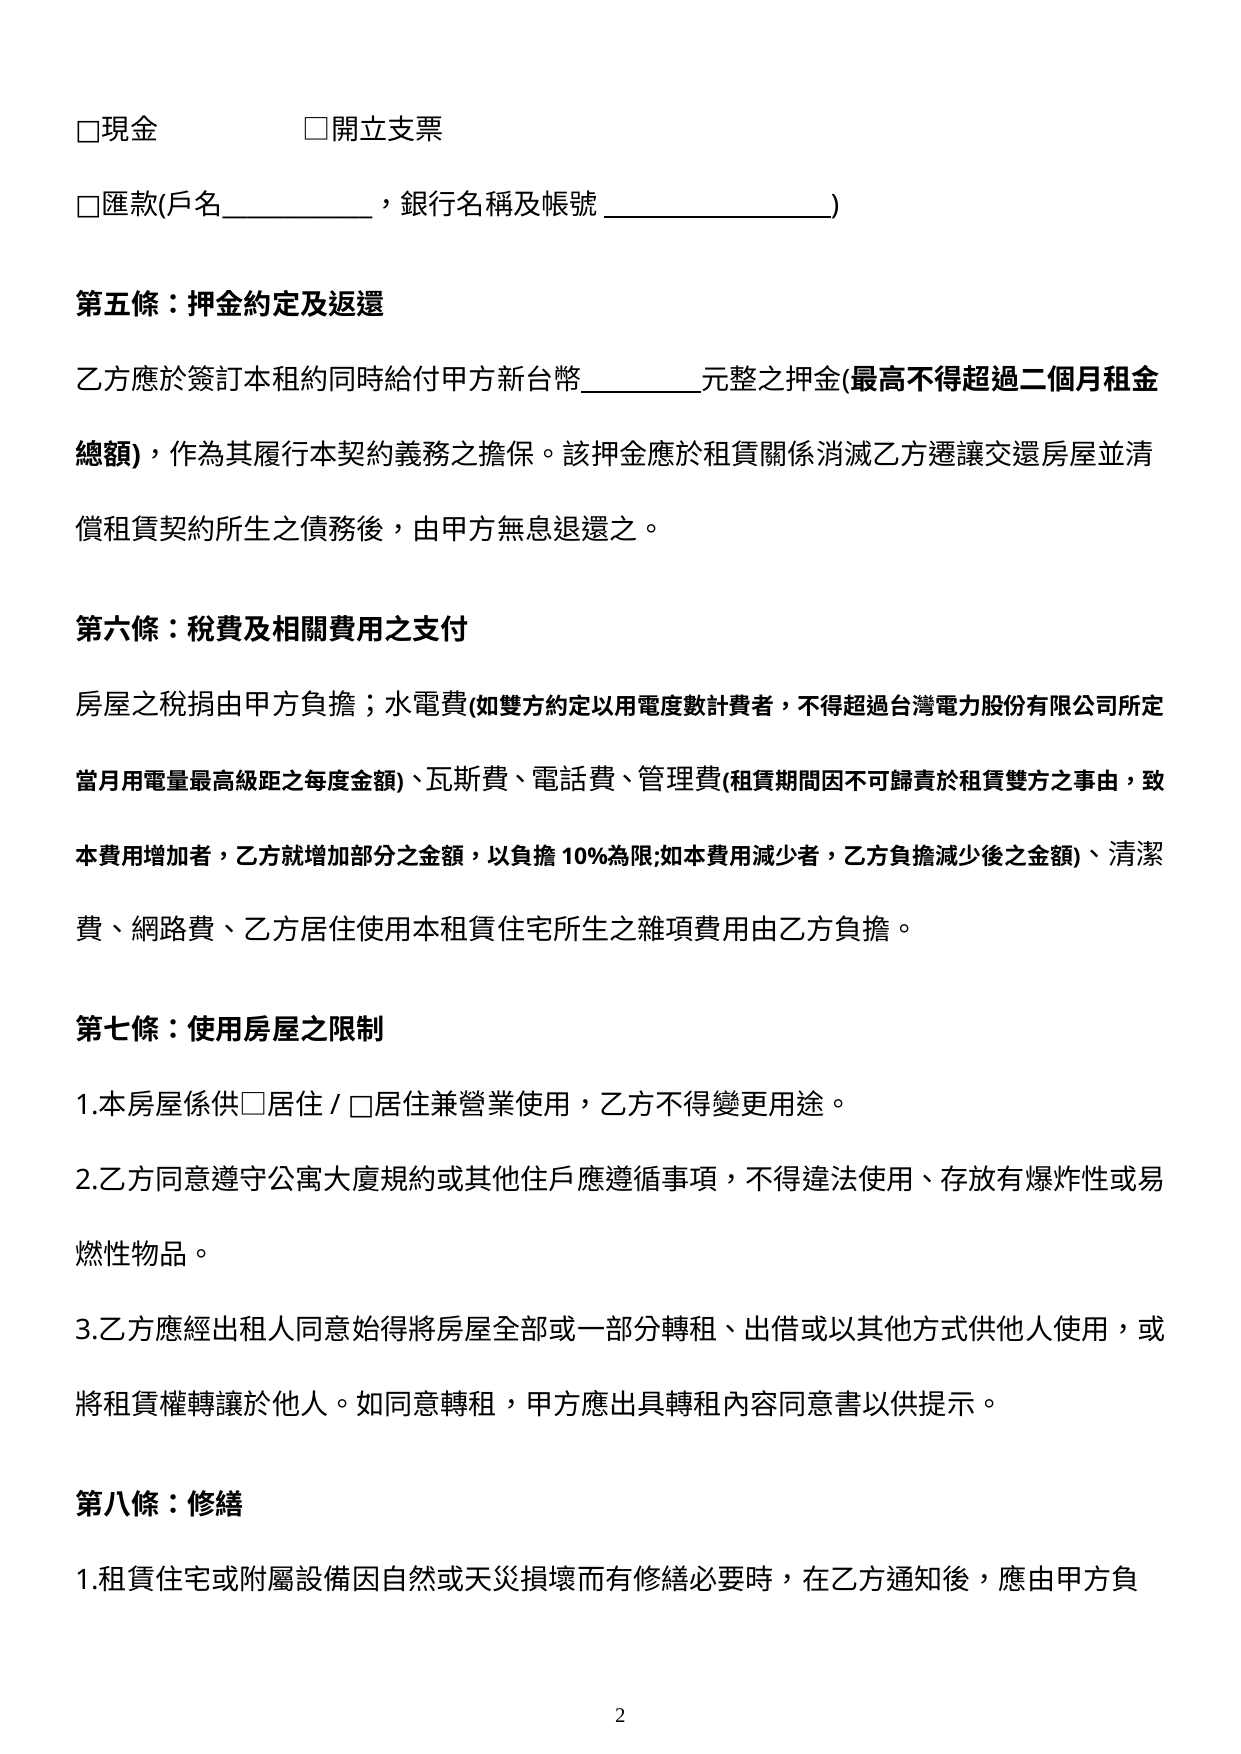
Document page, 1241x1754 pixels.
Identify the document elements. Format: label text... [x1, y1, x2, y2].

text 2.乙方同意遵守公寓大廈規約或其他住戶應遵循事項，不得違法使用、存放有爆炸性或易燃性物品。 [75, 1139, 1165, 1289]
text 第六條：稅費及相關費用之支付 [75, 589, 1165, 664]
text 第五條：押金約定及返還 [75, 264, 1165, 339]
text 第七條：使用房屋之限制 [75, 989, 1165, 1064]
text 1.本房屋係供□居住 / □居住兼營業使用，乙方不得變更用途。 [75, 1064, 1165, 1139]
text 第八條：修繕 [75, 1464, 1165, 1539]
text □匯款(戶名____________，銀行名稱及帳號 ) [75, 164, 1165, 239]
text 房屋之稅捐由甲方負擔；水電費(如雙方約定以用電度數計費者，不得超過台灣電力股份有限公司所定當月用電量最高級距之每度金額)、瓦斯費、電話費、管理費(租賃期間因不可歸責於租賃雙方之事由，致本費用增加者，乙方就增加部分之金額，以負擔10%為限;如本費用減少者，乙方負擔減少後之金額)、清潔費、網路費、乙方居住使用本租賃住宅所生之雜項費用由乙方負擔。 [75, 664, 1165, 964]
text 乙方應於簽訂本租約同時給付甲方新台幣 元整之押金(最高不得超過二個月租金總額)，作為其履行本契約義務之擔保。該押金應於租賃關係消滅乙方遷讓交還房屋並清償租賃契約所生之債務後，由甲方無息退還之。 [75, 339, 1165, 564]
text 3.乙方應經出租人同意始得將房屋全部或一部分轉租、出借或以其他方式供他人使用，或將租賃權轉讓於他人。如同意轉租，甲方應出具轉租內容同意書以供提示。 [75, 1289, 1165, 1439]
text 1.租賃住宅或附屬設備因自然或天災損壞而有修繕必要時，在乙方通知後，應由甲方負 [75, 1539, 1165, 1614]
text □現金 □開立支票 [75, 89, 1165, 164]
